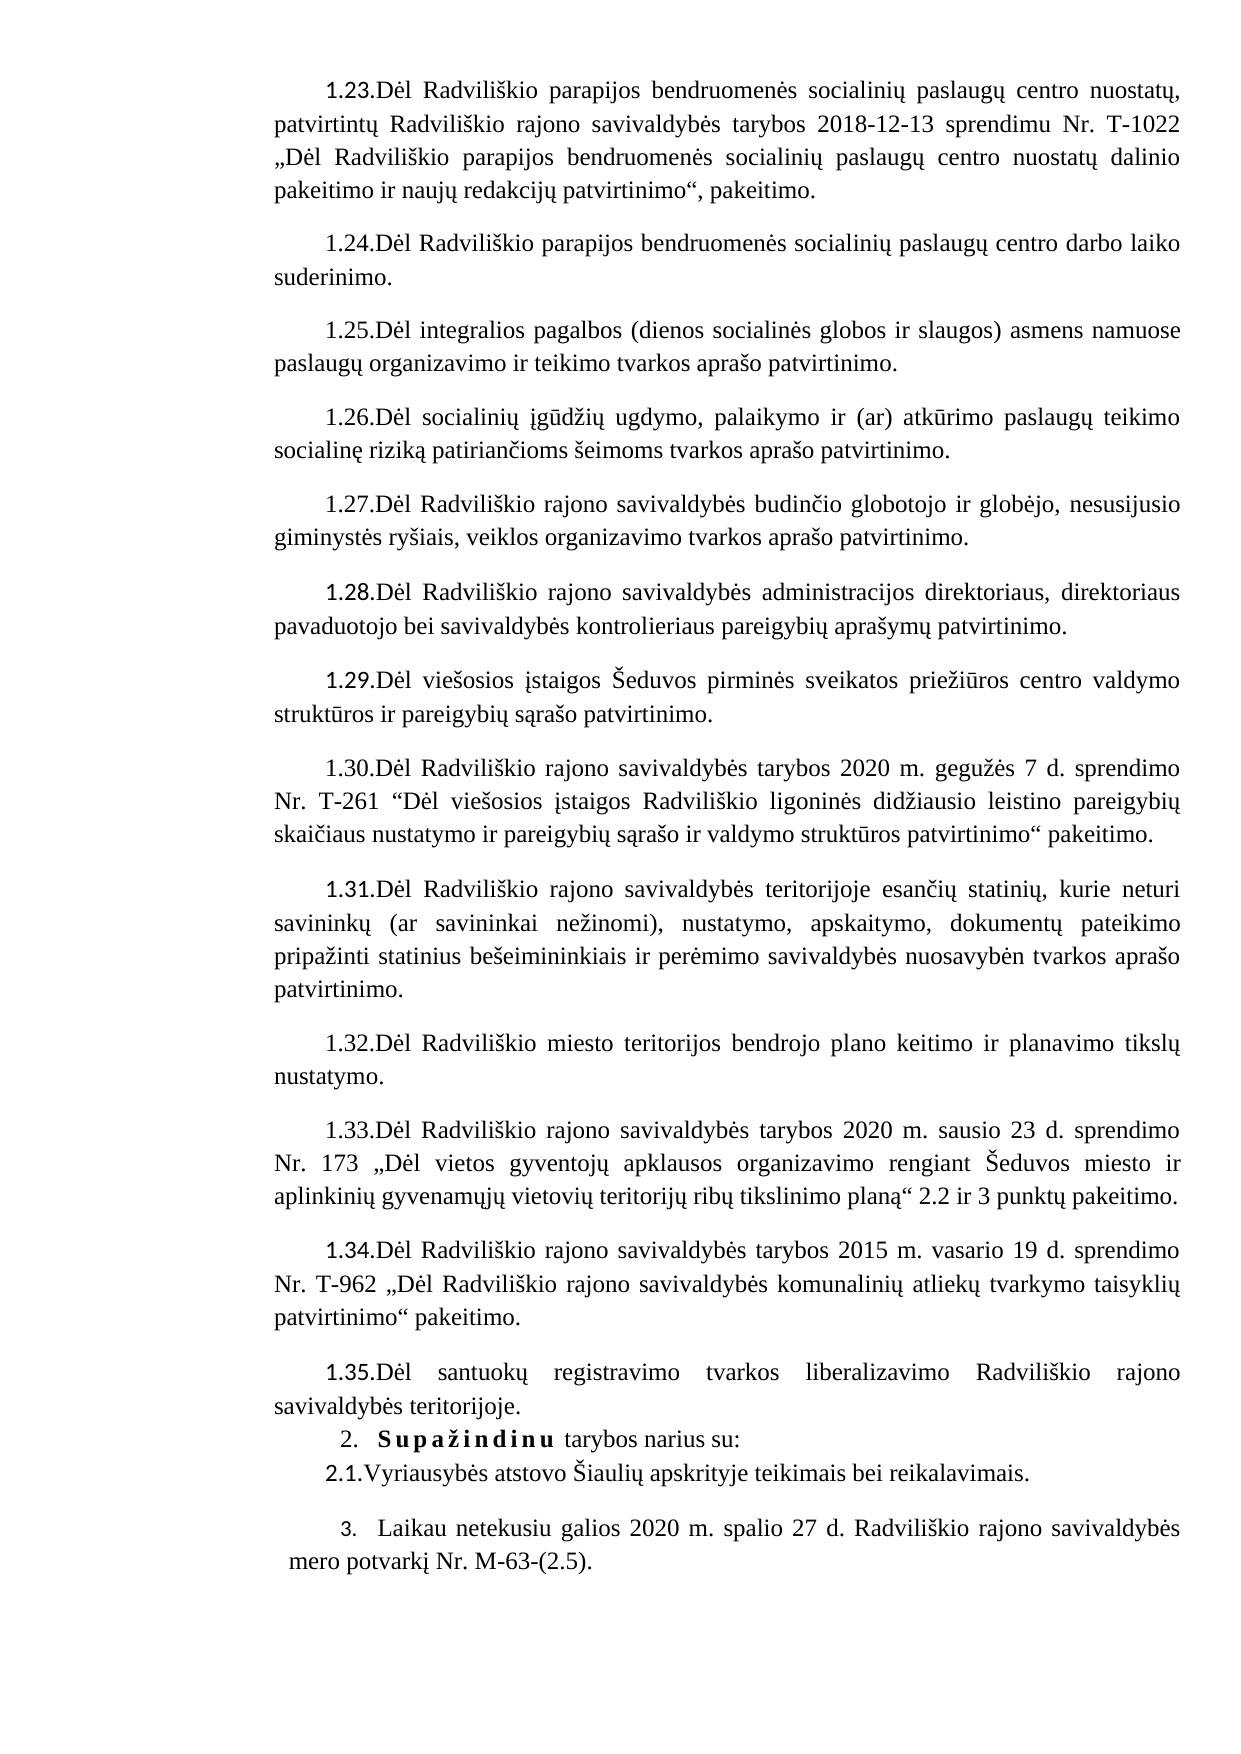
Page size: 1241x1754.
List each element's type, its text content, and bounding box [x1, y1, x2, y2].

list Supažindinu tarybos narius su: [251, 1424, 1181, 1453]
list Dėl Radviliškio parapijos bendruomenės socialinių paslaugų centro darbo laiko suderinimo. [236, 228, 1181, 290]
list Dėl Radviliškio rajono savivaldybės tarybos 2020 m. sausio 23 d. sprendimo Nr. 173 „Dėl vietos gyventojų apklausos organizavimo rengiant Šeduvos miesto ir aplinkinių gyvenamųjų vietovių teritorijų ribų tikslinimo planą“ 2.2 ir 3 punktų pakeitimo. [236, 1115, 1181, 1209]
list Laikau netekusiu galios 2020 m. spalio 27 d. Radviliškio rajono savivaldybės mero potvarkį Nr. M-63-(2.5). [251, 1513, 1181, 1575]
list Dėl Radviliškio rajono savivaldybės administracijos direktoriaus, direktoriaus pavaduotojo bei savivaldybės kontrolieriaus pareigybių aprašymų patvirtinimo. [236, 576, 1181, 639]
list Dėl Radviliškio rajono savivaldybės budinčio globotojo ir globėjo, nesusijusio giminystės ryšiais, veiklos organizavimo tvarkos aprašo patvirtinimo. [236, 489, 1181, 551]
list Dėl viešosios įstaigos Šeduvos pirminės sveikatos priežiūros centro valdymo struktūros ir pareigybių sąrašo patvirtinimo. [236, 665, 1181, 728]
list Dėl Radviliškio rajono savivaldybės tarybos 2020 m. gegužės 7 d. sprendimo Nr. T-261 “Dėl viešosios įstaigos Radviliškio ligoninės didžiausio leistino pareigybių skaičiaus nustatymo ir pareigybių sąrašo ir valdymo struktūros patvirtinimo“ pakeitimo. [236, 753, 1181, 848]
list Dėl santuokų registravimo tvarkos liberalizavimo Radviliškio rajono savivaldybės teritorijoje. [236, 1356, 1181, 1420]
list Dėl Radviliškio parapijos bendruomenės socialinių paslaugų centro nuostatų, patvirtintų Radviliškio rajono savivaldybės tarybos 2018-12-13 sprendimu Nr. T-1022 „Dėl Radviliškio parapijos bendruomenės socialinių paslaugų centro nuostatų dalinio pakeitimo ir naujų redakcijų patvirtinimo“, pakeitimo. [236, 74, 1181, 203]
list Dėl Radviliškio rajono savivaldybės teritorijoje esančių statinių, kurie neturi savininkų (ar savininkai nežinomi), nustatymo, apskaitymo, dokumentų pateikimo pripažinti statinius bešeimininkiais ir perėmimo savivaldybės nuosavybėn tvarkos aprašo patvirtinimo. [236, 873, 1181, 1003]
list Dėl Radviliškio rajono savivaldybės tarybos 2015 m. vasario 19 d. sprendimo Nr. T-962 „Dėl Radviliškio rajono savivaldybės komunalinių atliekų tvarkymo taisyklių patvirtinimo“ pakeitimo. [236, 1235, 1181, 1331]
list Dėl Radviliškio miesto teritorijos bendrojo plano keitimo ir planavimo tikslų nustatymo. [236, 1028, 1181, 1090]
list Dėl socialinių įgūdžių ugdymo, palaikymo ir (ar) atkūrimo paslaugų teikimo socialinę riziką patiriančioms šeimoms tvarkos aprašo patvirtinimo. [236, 402, 1181, 464]
list Vyriausybės atstovo Šiaulių apskrityje teikimais bei reikalavimais. [236, 1457, 1181, 1488]
list Dėl integralios pagalbos (dienos socialinės globos ir slaugos) asmens namuose paslaugų organizavimo ir teikimo tvarkos aprašo patvirtinimo. [236, 315, 1181, 377]
